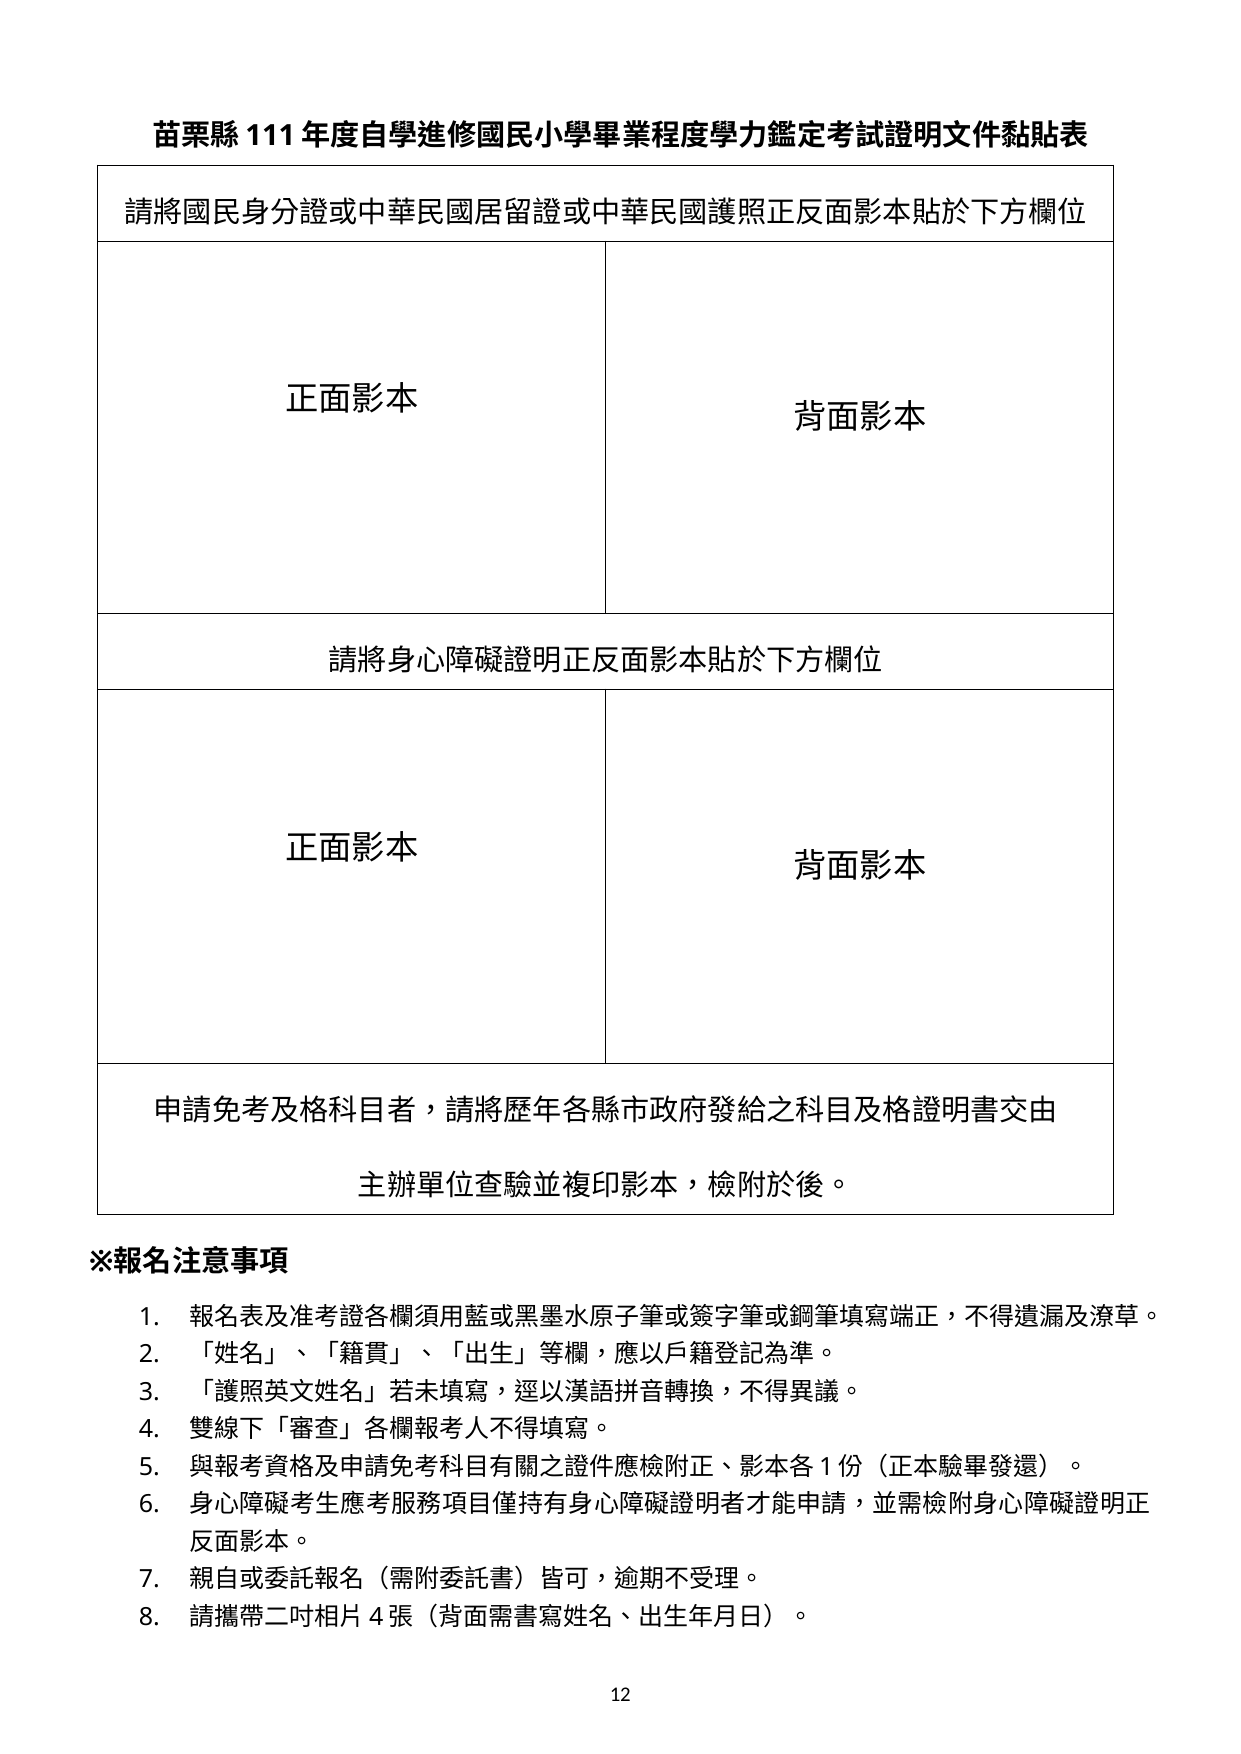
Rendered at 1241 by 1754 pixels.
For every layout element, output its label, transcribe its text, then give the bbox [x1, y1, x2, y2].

list 「護照英文姓名」若未填寫，逕以漢語拼音轉換，不得異議。 [139, 1364, 1152, 1402]
table_header 請將國民身分證或中華民國居留證或中華民國護照正反面影本貼於下方欄位 [98, 166, 1113, 241]
list 雙線下「審查」各欄報考人不得填寫。 [139, 1402, 1152, 1439]
list 親自或委託報名（需附委託書）皆可，逾期不受理。 [139, 1552, 1152, 1589]
list 身心障礙考生應考服務項目僅持有身心障礙證明者才能申請，並需檢附身心障礙證明正反面影本。 [139, 1477, 1152, 1552]
list 請攜帶二吋相片4張（背面需書寫姓名、出生年月日）。 [139, 1589, 1152, 1627]
list 「姓名」、「籍貫」、「出生」等欄，應以戶籍登記為準。 [139, 1327, 1152, 1364]
table_cell 正面影本 [98, 690, 605, 1062]
table_cell 請將身心障礙證明正反面影本貼於下方欄位 [98, 614, 1113, 688]
list 報名表及准考證各欄須用藍或黑墨水原子筆或簽字筆或鋼筆填寫端正，不得遺漏及潦草。 [139, 1289, 1152, 1327]
text ※報名注意事項 [89, 1214, 1152, 1289]
table_cell 背面影本 [606, 242, 1113, 612]
text 苗栗縣111年度自學進修國民小學畢業程度學力鑑定考試證明文件黏貼表 [89, 89, 1152, 164]
table_cell 背面影本 [606, 690, 1113, 1062]
table_cell 正面影本 [98, 242, 605, 612]
list 與報考資格及申請免考科目有關之證件應檢附正、影本各1份（正本驗畢發還）。 [139, 1439, 1152, 1477]
table_cell 申請免考及格科目者，請將歷年各縣市政府發給之科目及格證明書交由 主辦單位查驗並複印影本，檢附於後。 [98, 1064, 1113, 1213]
